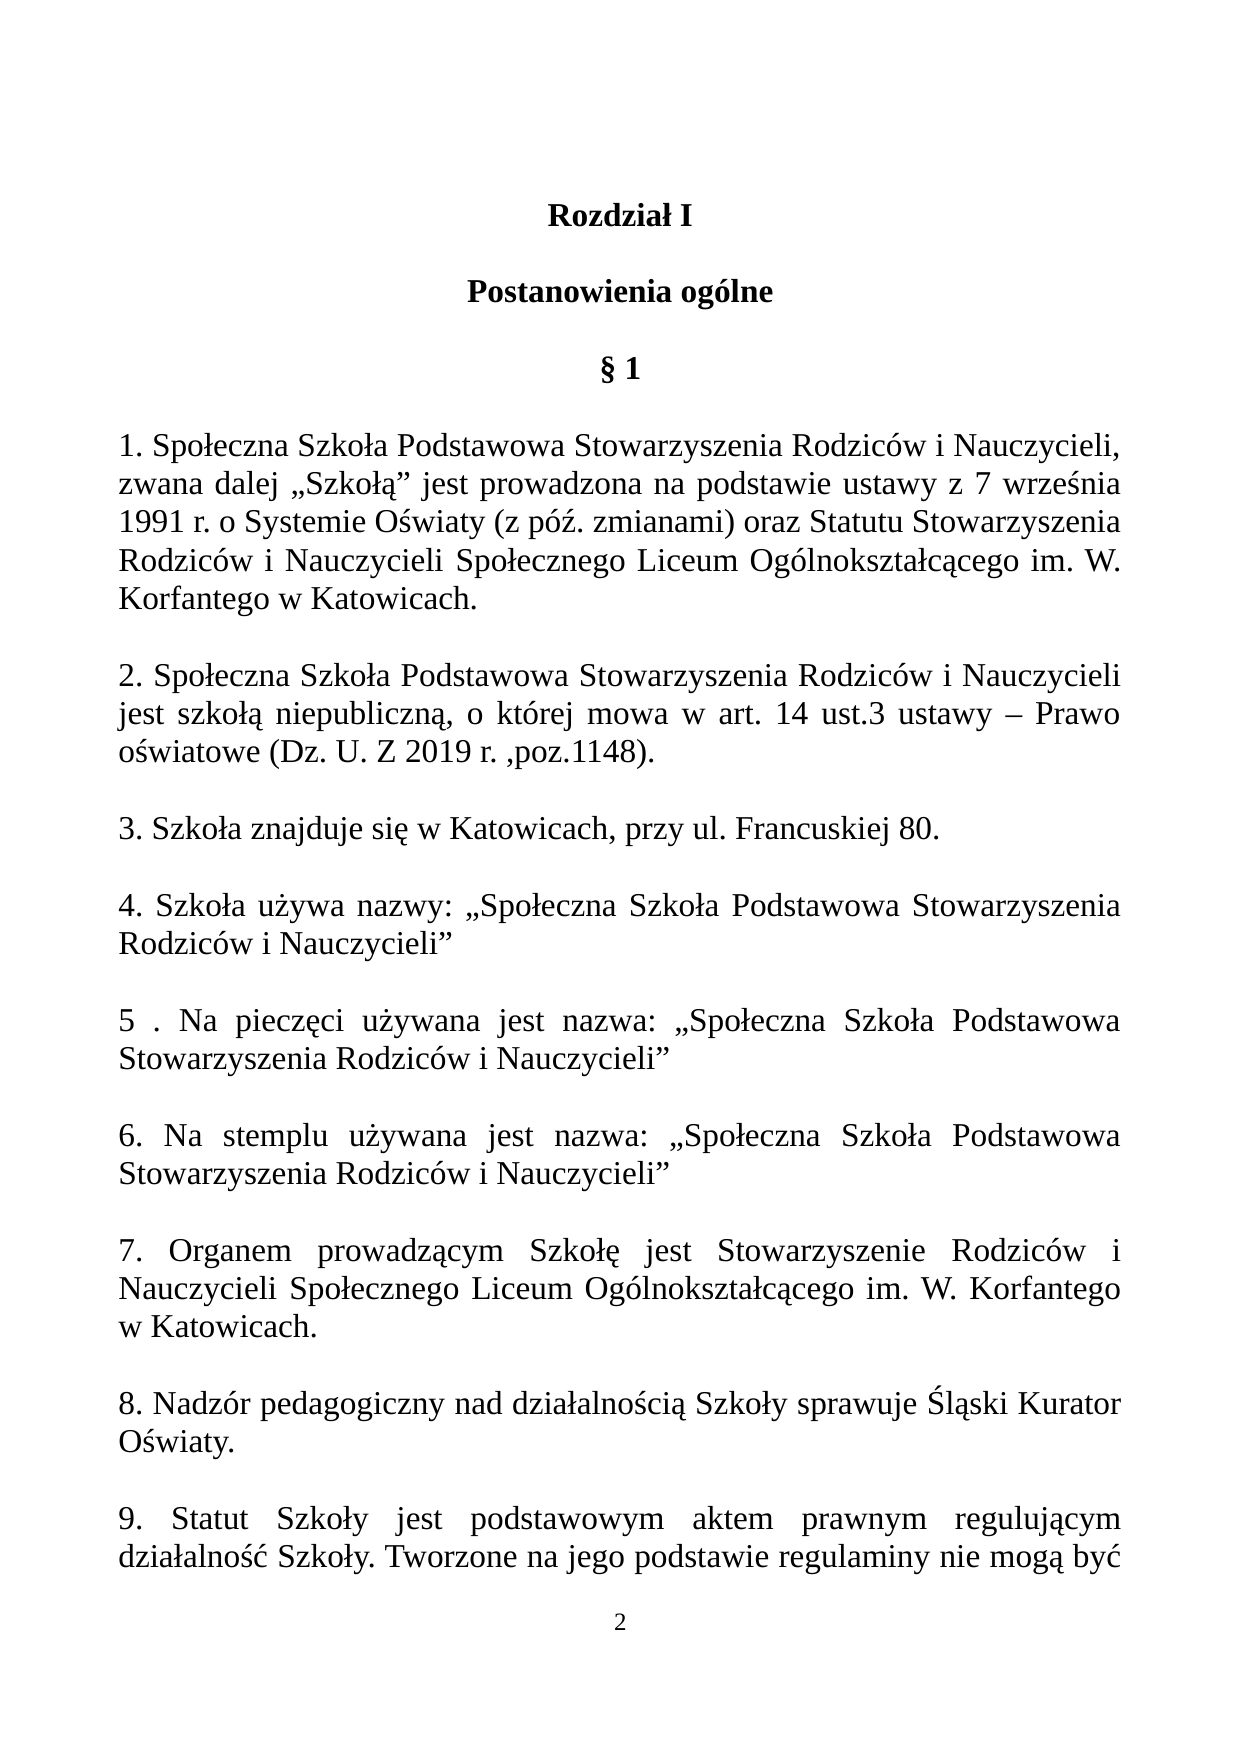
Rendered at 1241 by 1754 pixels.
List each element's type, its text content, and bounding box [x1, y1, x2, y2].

text 6. Na stemplu używana jest nazwa: „Społeczna Szkoła Podstawowa Stowarzyszenia Rodziców i Nauczycieli” [118, 1115, 1122, 1191]
text 3. Szkoła znajduje się w Katowicach, przy ul. Francuskiej 80. [118, 808, 1122, 846]
text 5 . Na pieczęci używana jest nazwa: „Społeczna Szkoła Podstawowa Stowarzyszenia Rodziców i Nauczycieli” [118, 1000, 1122, 1076]
text 1. Społeczna Szkoła Podstawowa Stowarzyszenia Rodziców i Nauczycieli, zwana dalej „Szkołą” jest prowadzona na podstawie ustawy z 7 września 1991 r. o Systemie Oświaty (z póź. zmianami) oraz Statutu Stowarzyszenia Rodziców i Nauczycieli Społecznego Liceum Ogólnokształcącego im. W. Korfantego w Katowicach. [118, 425, 1122, 616]
text Rozdział I [118, 195, 1122, 233]
text § 1 [118, 348, 1122, 386]
text 9. Statut Szkoły jest podstawowym aktem prawnym regulującym działalność Szkoły. Tworzone na jego podstawie regulaminy nie mogą być [118, 1498, 1122, 1575]
text 8. Nadzór pedagogiczny nad działalnością Szkoły sprawuje Śląski Kurator Oświaty. [118, 1383, 1122, 1460]
text Postanowienia ogólne [118, 271, 1122, 310]
text 2. Społeczna Szkoła Podstawowa Stowarzyszenia Rodziców i Nauczycieli jest szkołą niepubliczną, o której mowa w art. 14 ust.3 ustawy – Prawo oświatowe (Dz. U. Z 2019 r. ,poz.1148). [118, 655, 1122, 770]
text 7. Organem prowadzącym Szkołę jest Stowarzyszenie Rodziców i Nauczycieli Społecznego Liceum Ogólnokształcącego im. W. Korfantego w Katowicach. [118, 1230, 1122, 1345]
text 4. Szkoła używa nazwy: „Społeczna Szkoła Podstawowa Stowarzyszenia Rodziców i Nauczycieli” [118, 885, 1122, 961]
